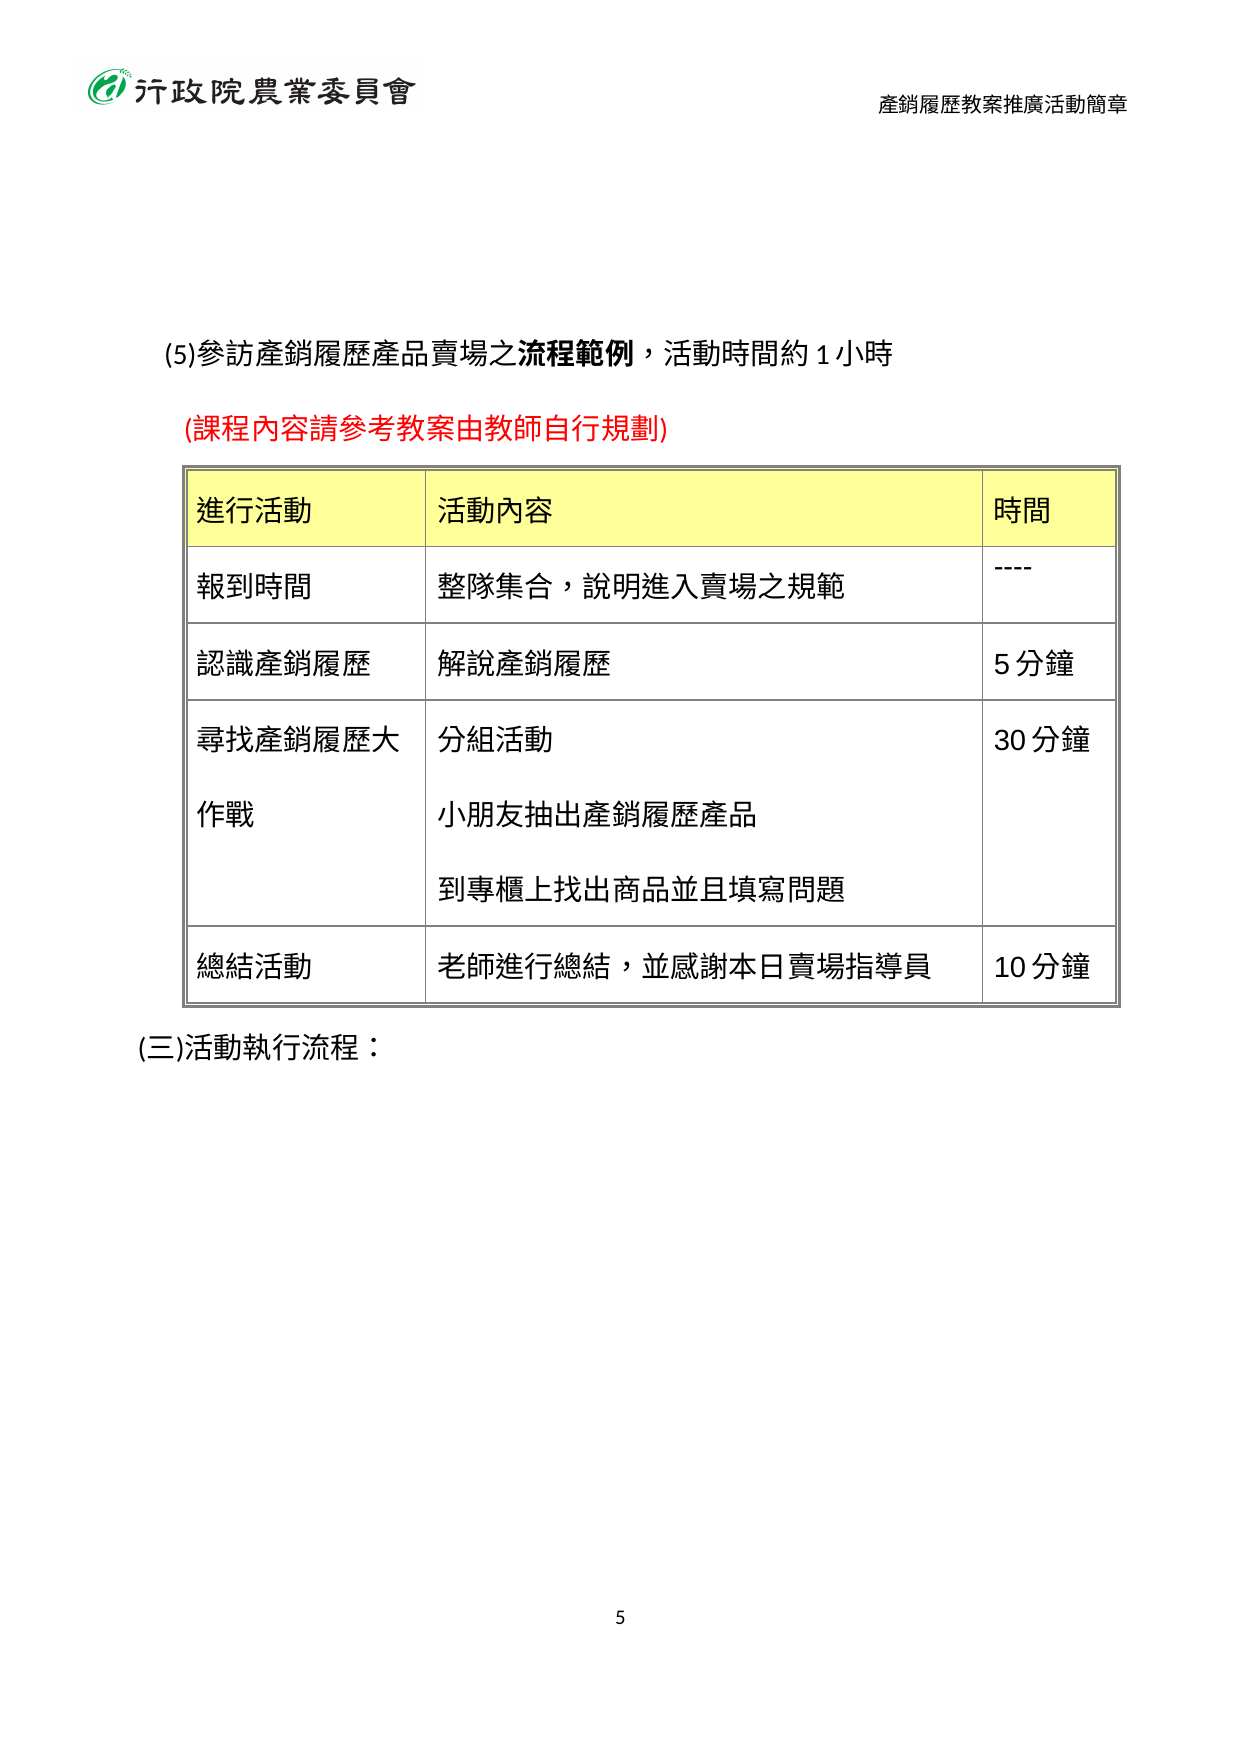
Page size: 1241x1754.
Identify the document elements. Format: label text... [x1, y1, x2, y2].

table_cell 分組活動 小朋友抽出產銷履歷產品 到專櫃上找出商品並且填寫問題 [426, 701, 982, 925]
text (5)參訪產銷履歷產品賣場之流程範例，活動時間約1小時 [137, 314, 1128, 389]
table_cell 尋找產銷履歷大作戰 [188, 701, 425, 925]
table_header 時間 [983, 471, 1115, 546]
text (課程內容請參考教案由教師自行規劃) [137, 389, 1128, 464]
table_cell 認識產銷履歷 [188, 624, 425, 699]
table_cell 報到時間 [188, 547, 425, 622]
table_cell 30分鐘 [983, 701, 1115, 925]
table_cell 總結活動 [188, 927, 425, 1002]
table_cell 整隊集合，說明進入賣場之規範 [426, 547, 982, 622]
table_header 活動內容 [426, 471, 982, 546]
table_cell 10分鐘 [983, 927, 1115, 1002]
picture [75, 57, 425, 114]
table_cell 5分鐘 [983, 624, 1115, 699]
text (三)活動執行流程： [137, 1008, 1128, 1083]
table_cell 解說產銷履歷 [426, 624, 982, 699]
table_cell 老師進行總結，並感謝本日賣場指導員 [426, 927, 982, 1002]
table_header 進行活動 [188, 471, 425, 546]
table_cell ---- [983, 547, 1115, 622]
